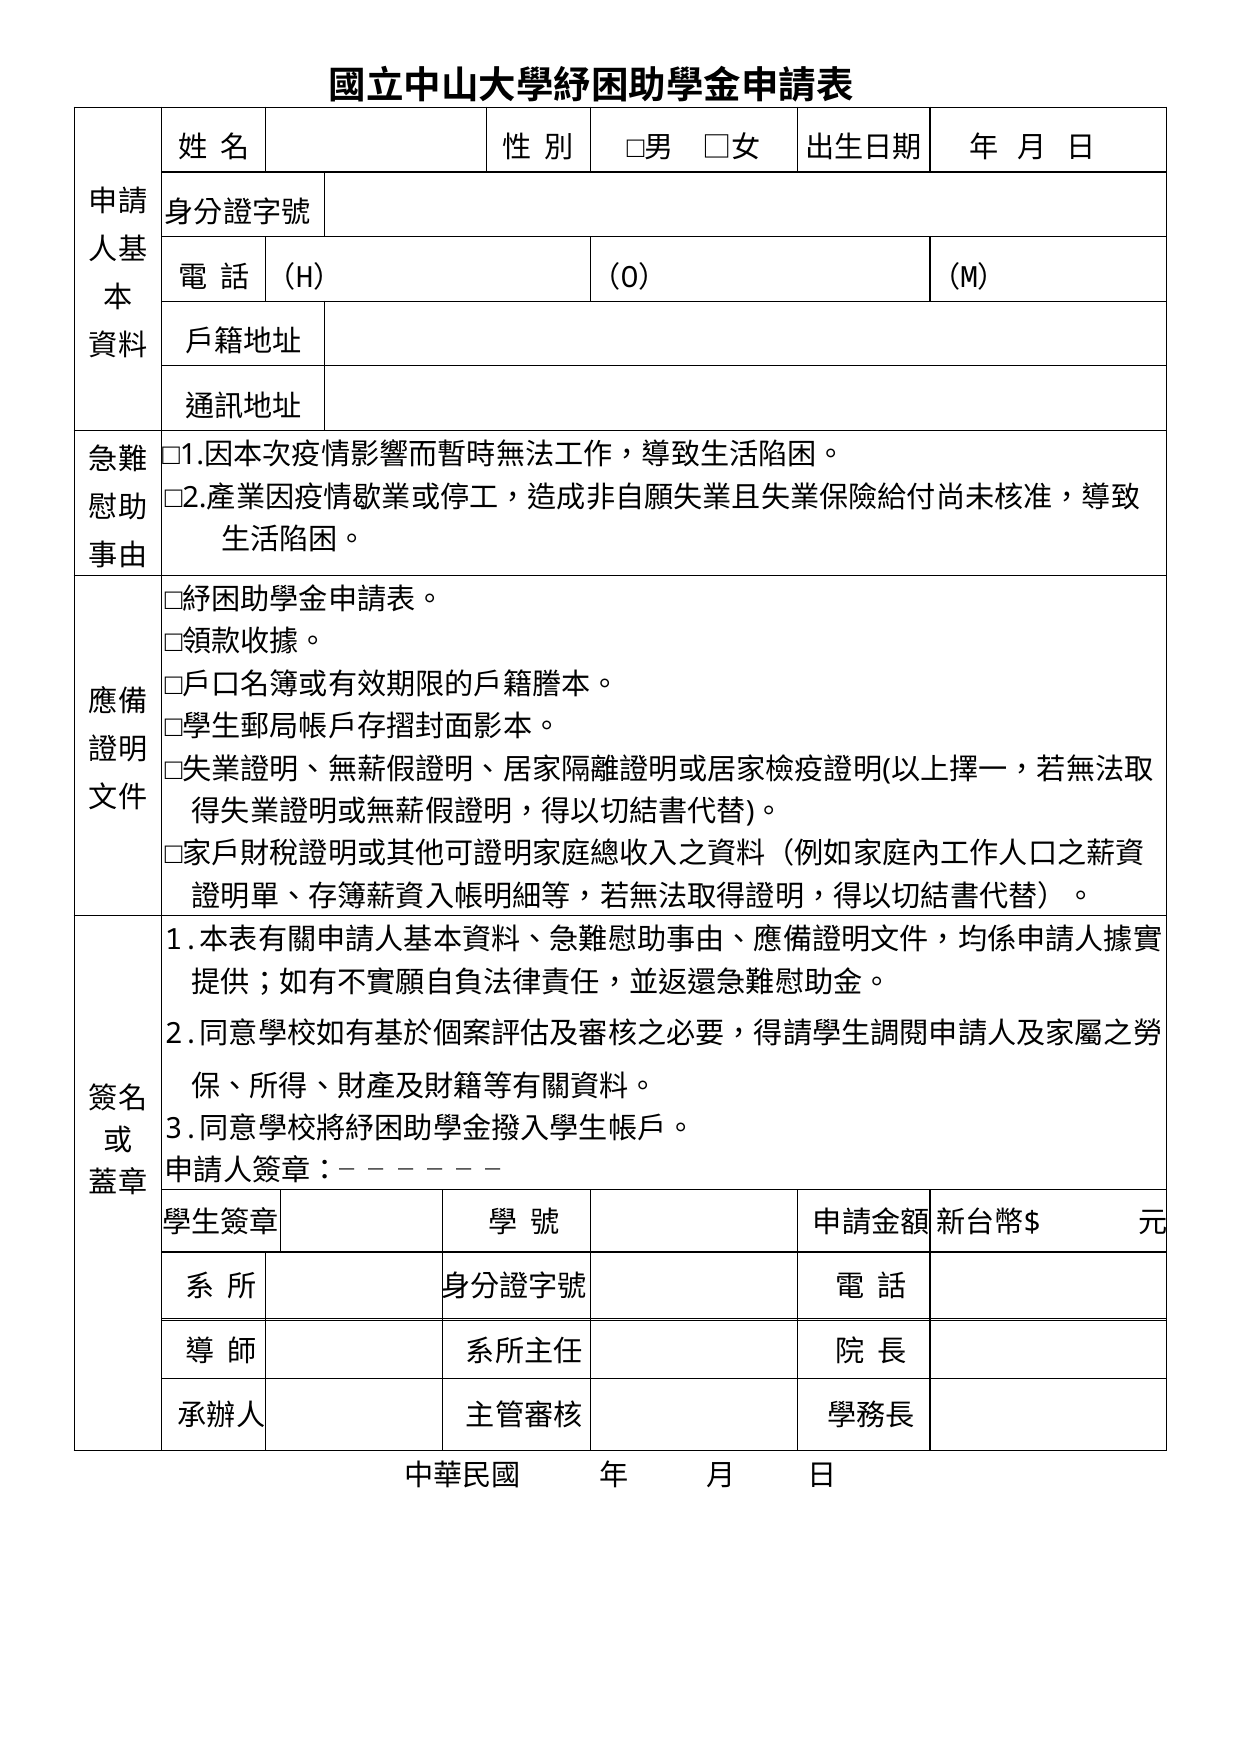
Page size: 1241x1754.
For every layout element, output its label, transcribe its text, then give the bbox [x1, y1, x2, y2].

table_cell （H） [266, 237, 590, 301]
table_cell □1.因本次疫情影響而暫時無法工作，導致生活陷困。 □2.產業因疫情歇業或停工，造成非自願失業且失業保險給付尚未核准，導致生活陷困。 [162, 431, 1166, 574]
table_header 出生日期 [798, 108, 929, 171]
table_cell [281, 1190, 442, 1251]
table_cell 戶籍地址 [162, 302, 324, 365]
table_cell 系所主任 [443, 1321, 590, 1378]
text 國立中山大學紓困助學金申請表 [89, 65, 1093, 107]
table_cell [266, 1253, 442, 1318]
table_cell 學 號 [443, 1190, 590, 1251]
table_cell [591, 1190, 797, 1251]
table_cell 簽名 或 蓋章 [75, 916, 161, 1450]
table_cell 承辦人 [162, 1379, 265, 1450]
table_header □男 □女 [591, 108, 797, 171]
table_cell [591, 1321, 797, 1378]
table_cell 1.本表有關申請人基本資料、急難慰助事由、應備證明文件，均係申請人據實提供；如有不實願自負法律責任，並返還急難慰助金。 2.同意學校如有基於個案評估及審核之必要，得請學生調閱申請人及家屬之勞保、所得、財產及財籍等有關資料。 3.同意學校將紓困助學金撥入學生帳戶。 申請人簽章：╴╴╴╴╴╴ [162, 916, 1166, 1189]
table_cell [266, 1321, 442, 1378]
table_cell [931, 1253, 1166, 1318]
table_cell [266, 1379, 442, 1450]
table_cell □紓困助學金申請表。 □領款收據。 □戶口名簿或有效期限的戶籍謄本。 □學生郵局帳戶存摺封面影本。 □失業證明、無薪假證明、居家隔離證明或居家檢疫證明(以上擇一，若無法取得失業證明或無薪假證明，得以切結書代替)。 □家戶財稅證明或其他可證明家庭總收入之資料（例如家庭內工作人口之薪資證明單、存簿薪資入帳明細等，若無法取得證明，得以切結書代替）。 [162, 576, 1166, 915]
table_cell 電 話 [798, 1253, 929, 1318]
table_cell 學生簽章 [162, 1190, 280, 1251]
table_header 性 別 [487, 108, 590, 171]
table_header [266, 108, 486, 171]
table_cell 導 師 [162, 1321, 265, 1378]
table_cell （O） [591, 237, 929, 301]
text 中華民國 年 月 日 [89, 1451, 1152, 1493]
table_cell [325, 302, 1166, 365]
table_header 申請人基本 資料 [75, 108, 161, 430]
table_cell 院 長 [798, 1321, 929, 1378]
table_cell 應備 證明文件 [75, 576, 161, 915]
table_cell 身分證字號 [162, 173, 324, 236]
table_cell （M） [931, 237, 1166, 301]
table_cell [325, 366, 1166, 430]
table_cell [931, 1321, 1166, 1378]
table_cell [931, 1379, 1166, 1450]
table_cell 急難慰助 事由 [75, 431, 161, 574]
table_cell [591, 1253, 797, 1318]
table_cell 身分證字號 [443, 1253, 590, 1318]
table_cell 通訊地址 [162, 366, 324, 430]
table_header 姓 名 [162, 108, 265, 171]
table_cell [591, 1379, 797, 1450]
table_cell 新台幣$ 元 [931, 1190, 1166, 1251]
table_cell 學務長 [798, 1379, 929, 1450]
table_cell [325, 173, 1166, 236]
table_cell 主管審核 [443, 1379, 590, 1450]
table_cell 系 所 [162, 1253, 265, 1318]
table_header 年 月 日 [931, 108, 1166, 171]
table_cell 電 話 [162, 237, 265, 301]
table_cell 申請金額 [798, 1190, 929, 1251]
